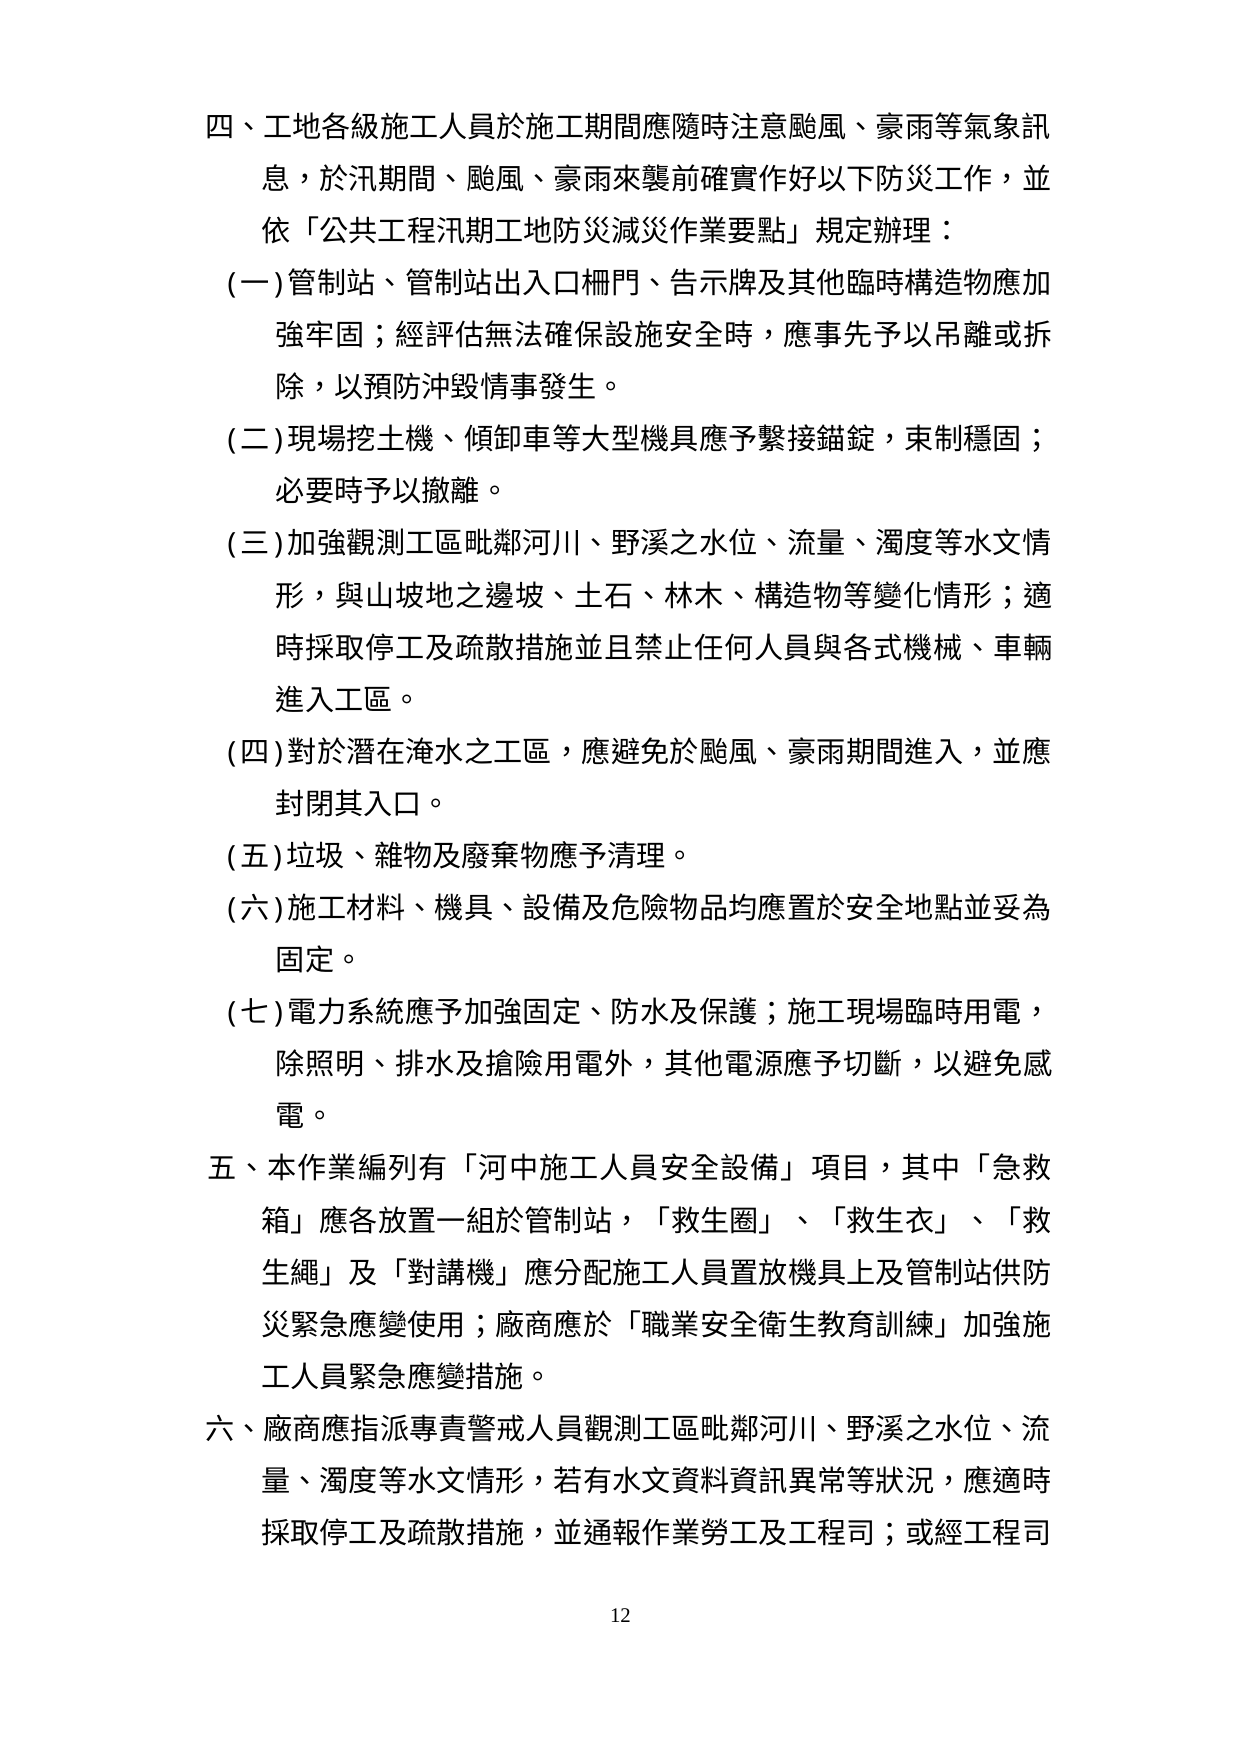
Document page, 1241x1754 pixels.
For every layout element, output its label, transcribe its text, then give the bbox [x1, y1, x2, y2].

text (二)現場挖土機、傾卸車等大型機具應予繫接錨錠，束制穩固；必要時予以撤離。 [187, 408, 1053, 512]
text 六、廠商應指派專責警戒人員觀測工區毗鄰河川、野溪之水位、流量、濁度等水文情形，若有水文資料資訊異常等狀況，應適時採取停工及疏散措施，並通報作業勞工及工程司；或經工程司 [187, 1398, 1053, 1554]
text (六)施工材料、機具、設備及危險物品均應置於安全地點並妥為固定。 [187, 877, 1053, 981]
text (七)電力系統應予加強固定、防水及保護；施工現場臨時用電，除照明、排水及搶險用電外，其他電源應予切斷，以避免感電。 [187, 981, 1053, 1137]
text 五、本作業編列有「河中施工人員安全設備」項目，其中「急救箱」應各放置一組於管制站，「救生圈」、「救生衣」、「救生繩」及「對講機」應分配施工人員置放機具上及管制站供防災緊急應變使用；廠商應於「職業安全衛生教育訓練」加強施工人員緊急應變措施。 [187, 1137, 1053, 1398]
text (三)加強觀測工區毗鄰河川、野溪之水位、流量、濁度等水文情形，與山坡地之邊坡、土石、林木、構造物等變化情形；適時採取停工及疏散措施並且禁止任何人員與各式機械、車輛進入工區。 [187, 512, 1053, 721]
text (一)管制站、管制站出入口柵門、告示牌及其他臨時構造物應加強牢固；經評估無法確保設施安全時，應事先予以吊離或拆除，以預防沖毀情事發生。 [187, 252, 1053, 408]
text (五)垃圾、雜物及廢棄物應予清理。 [187, 825, 1053, 877]
text (四)對於潛在淹水之工區，應避免於颱風、豪雨期間進入，並應封閉其入口。 [187, 721, 1053, 825]
text 四、工地各級施工人員於施工期間應隨時注意颱風、豪雨等氣象訊息，於汛期間、颱風、豪雨來襲前確實作好以下防災工作，並依「公共工程汛期工地防災減災作業要點」規定辦理： [187, 96, 1053, 252]
